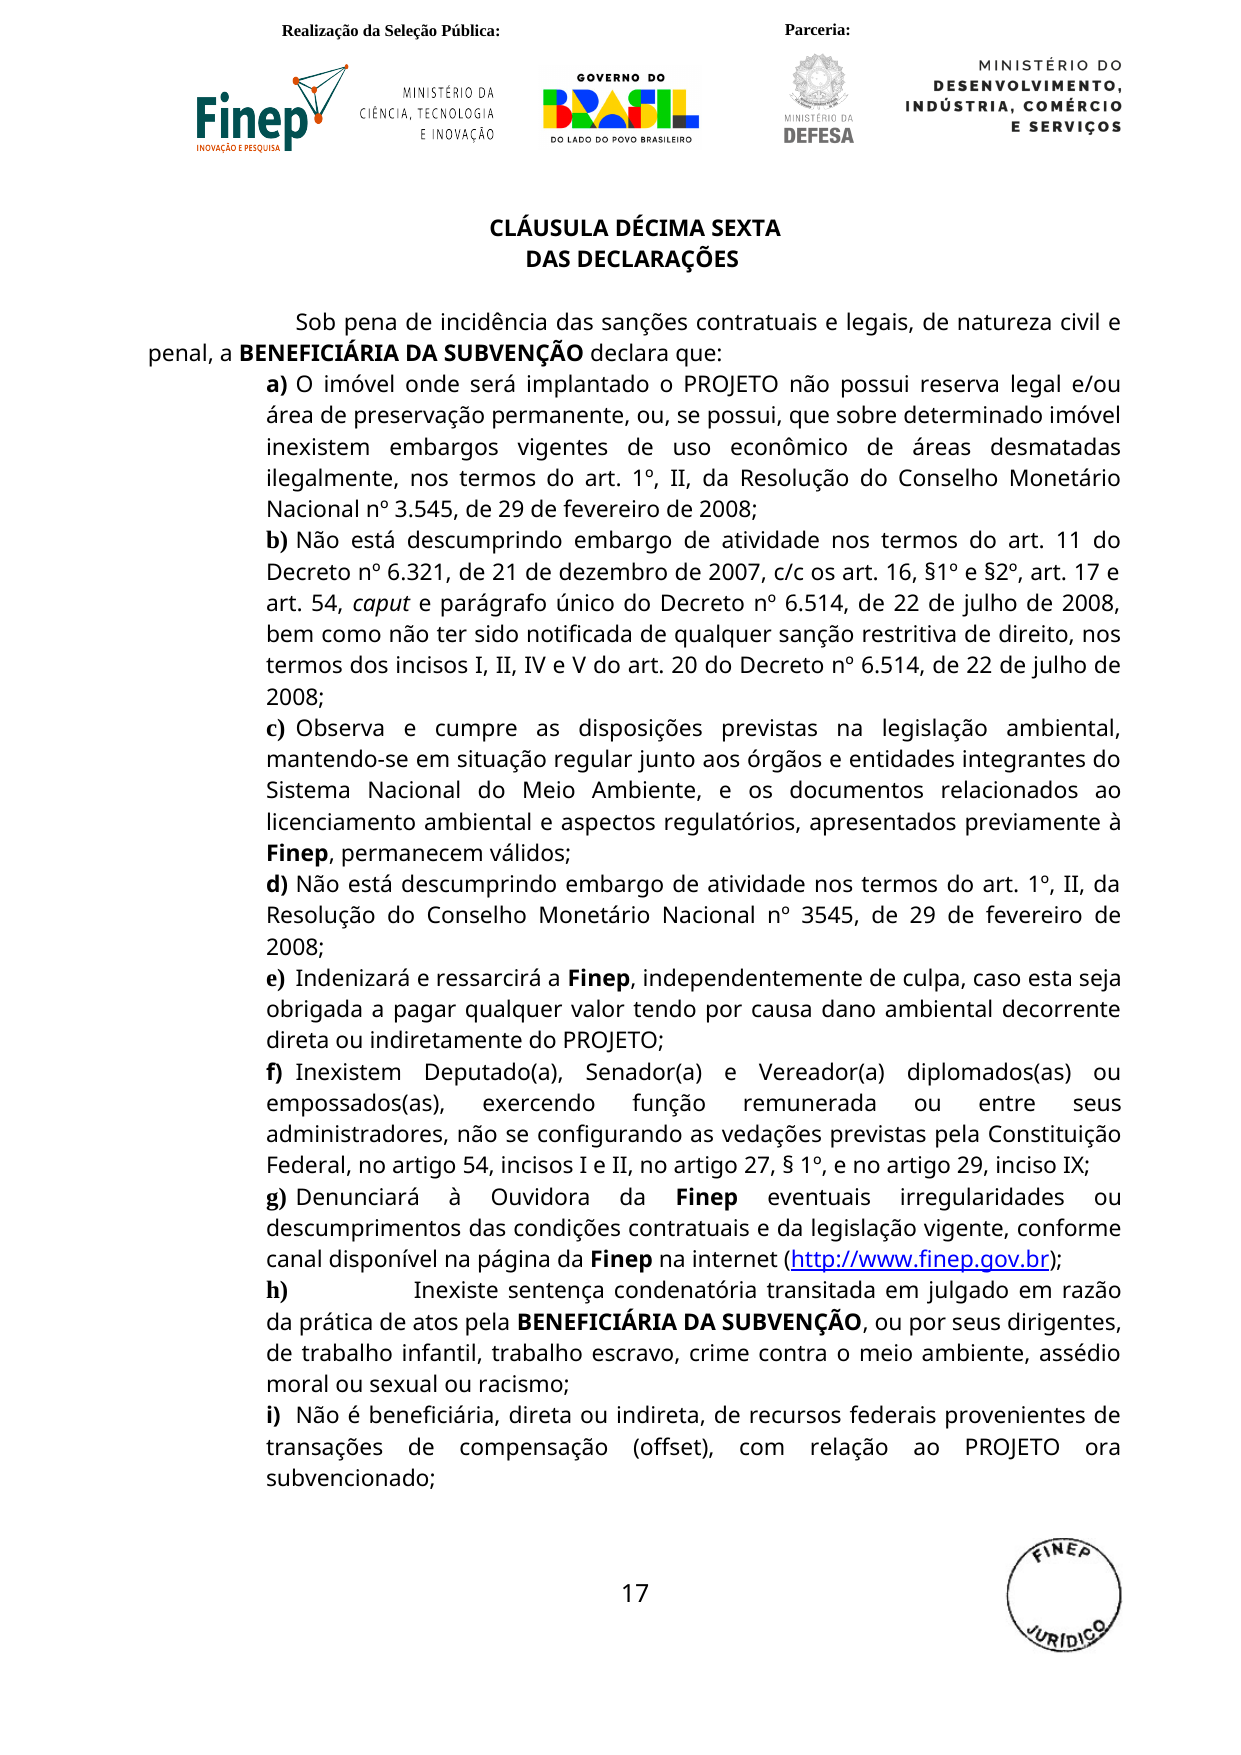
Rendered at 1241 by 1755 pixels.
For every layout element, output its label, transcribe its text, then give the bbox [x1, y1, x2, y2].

list Não é beneficiária, direta ou indireta, de recursos federais provenientes de transações de compensação (offset), com relação ao PROJETO ora subvencionado; [266, 1399, 1122, 1493]
text Sob pena de incidência das sanções contratuais e legais, de natureza civil e penal, a BENEFICIÁRIA DA SUBVENÇÃO declara que: [148, 306, 1122, 368]
subtitle CLÁUSULA DÉCIMA SEXTA [148, 212, 1122, 243]
list Inexistem Deputado(a), Senador(a) e Vereador(a) diplomados(as) ou empossados(as), exercendo função remunerada ou entre seus administradores, não se configurando as vedações previstas pela Constituição Federal, no artigo 54, incisos I e II, no artigo 27, § 1º, e no artigo 29, inciso IX; [266, 1056, 1122, 1181]
list Observa e cumpre as disposições previstas na legislação ambiental, mantendo-se em situação regular junto aos órgãos e entidades integrantes do Sistema Nacional do Meio Ambiente, e os documentos relacionados ao licenciamento ambiental e aspectos regulatórios, apresentados previamente à Finep, permanecem válidos; [266, 712, 1122, 868]
list Indenizará e ressarcirá a Finep, independentemente de culpa, caso esta seja obrigada a pagar qualquer valor tendo por causa dano ambiental decorrente direta ou indiretamente do PROJETO; [266, 962, 1122, 1056]
list Denunciará à Ouvidora da Finep eventuais irregularidades ou descumprimentos das condições contratuais e da legislação vigente, conforme canal disponível na página da Finep na internet (http://www.finep.gov.br); [266, 1181, 1122, 1274]
list Inexiste sentença condenatória transitada em julgado em razão da prática de atos pela BENEFICIÁRIA DA SUBVENÇÃO, ou por seus dirigentes, de trabalho infantil, trabalho escravo, crime contra o meio ambiente, assédio moral ou sexual ou racismo; [266, 1274, 1122, 1399]
subtitle DAS DECLARAÇÕES [148, 243, 1122, 274]
list Não está descumprindo embargo de atividade nos termos do art. 1º, II, da Resolução do Conselho Monetário Nacional nº 3545, de 29 de fevereiro de 2008; [266, 868, 1122, 962]
list Não está descumprindo embargo de atividade nos termos do art. 11 do Decreto nº 6.321, de 21 de dezembro de 2007, c/c os art. 16, §1º e §2º, art. 17 e art. 54, caput e parágrafo único do Decreto nº 6.514, de 22 de julho de 2008, bem como não ter sido notificada de qualquer sanção restritiva de direito, nos termos dos incisos I, II, IV e V do art. 20 do Decreto nº 6.514, de 22 de julho de 2008; [266, 524, 1122, 712]
list O imóvel onde será implantado o PROJETO não possui reserva legal e/ou área de preservação permanente, ou, se possui, que sobre determinado imóvel inexistem embargos vigentes de uso econômico de áreas desmatadas ilegalmente, nos termos do art. 1º, II, da Resolução do Conselho Monetário Nacional nº 3.545, de 29 de fevereiro de 2008; [266, 368, 1122, 524]
